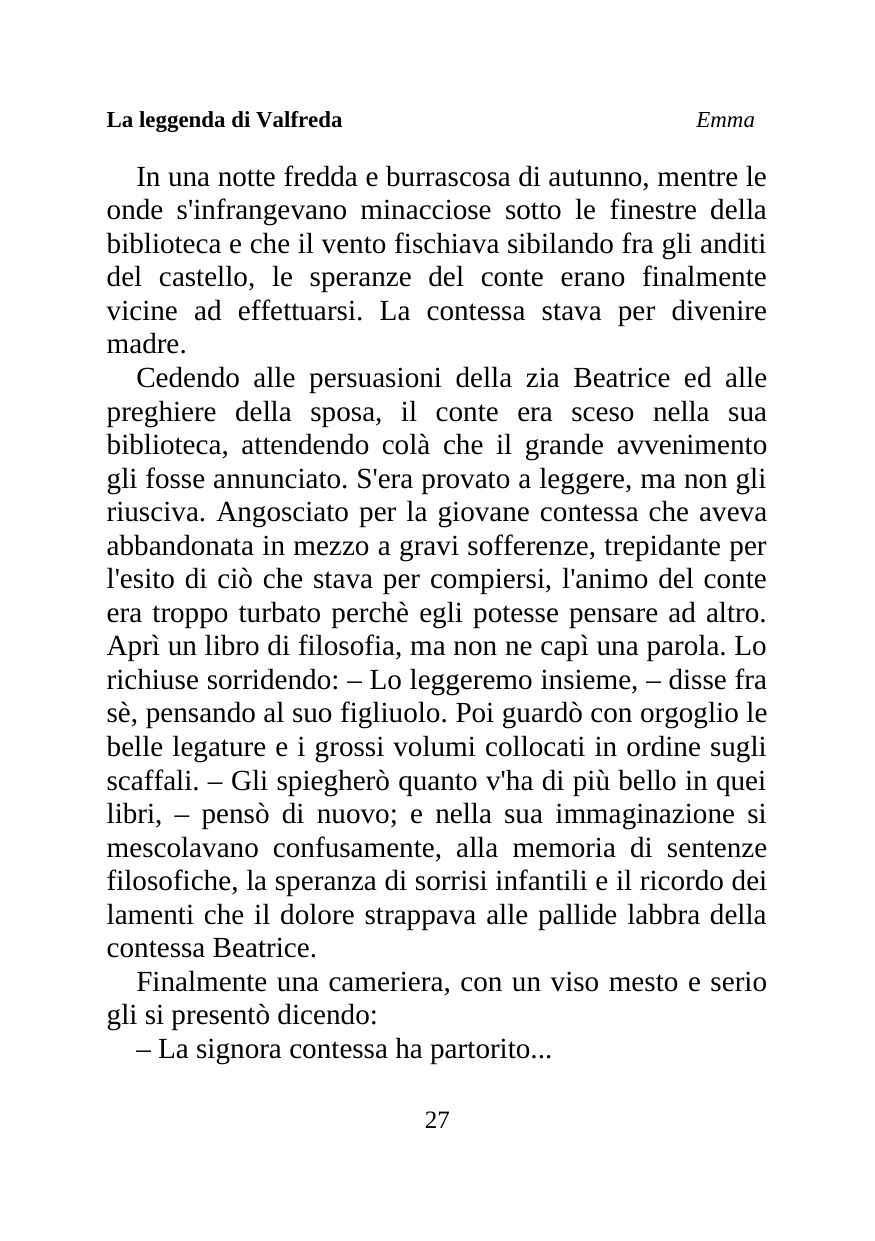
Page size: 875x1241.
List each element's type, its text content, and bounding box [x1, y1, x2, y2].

text – La signora contessa ha partorito... [106, 1031, 768, 1064]
text Finalmente una cameriera, con un viso mesto e serio gli si presentò dicendo: [106, 964, 768, 1031]
text Cedendo alle persuasioni della zia Beatrice ed alle preghiere della sposa, il conte era sceso nella sua biblioteca, attendendo colà che il grande avvenimento gli fosse annunciato. S'era provato a leggere, ma non gli riusciva. Angosciato per la giovane contessa che aveva abbandonata in mezzo a gravi sofferenze, trepidante per l'esito di ciò che stava per compiersi, l'animo del conte era troppo turbato perchè egli potesse pensare ad altro. Aprì un libro di filosofia, ma non ne capì una parola. Lo richiuse sorridendo: – Lo leggeremo insieme, – disse fra sè, pensando al suo figliuolo. Poi guardò con orgoglio le belle legature e i grossi volumi collocati in ordine sugli scaffali. – Gli spiegherò quanto v'ha di più bello in quei libri, – pensò di nuovo; e nella sua immaginazione si mescolavano confusamente, alla memoria di sentenze filosofiche, la speranza di sorrisi infantili e il ricordo dei lamenti che il dolore strappava alle pallide labbra della contessa Beatrice. [106, 360, 768, 964]
text In una notte fredda e burrascosa di autunno, mentre le onde s'infrangevano minacciose sotto le finestre della biblioteca e che il vento fischiava sibilando fra gli anditi del castello, le speranze del conte erano finalmente vicine ad effettuarsi. La contessa stava per divenire madre. [106, 159, 768, 360]
